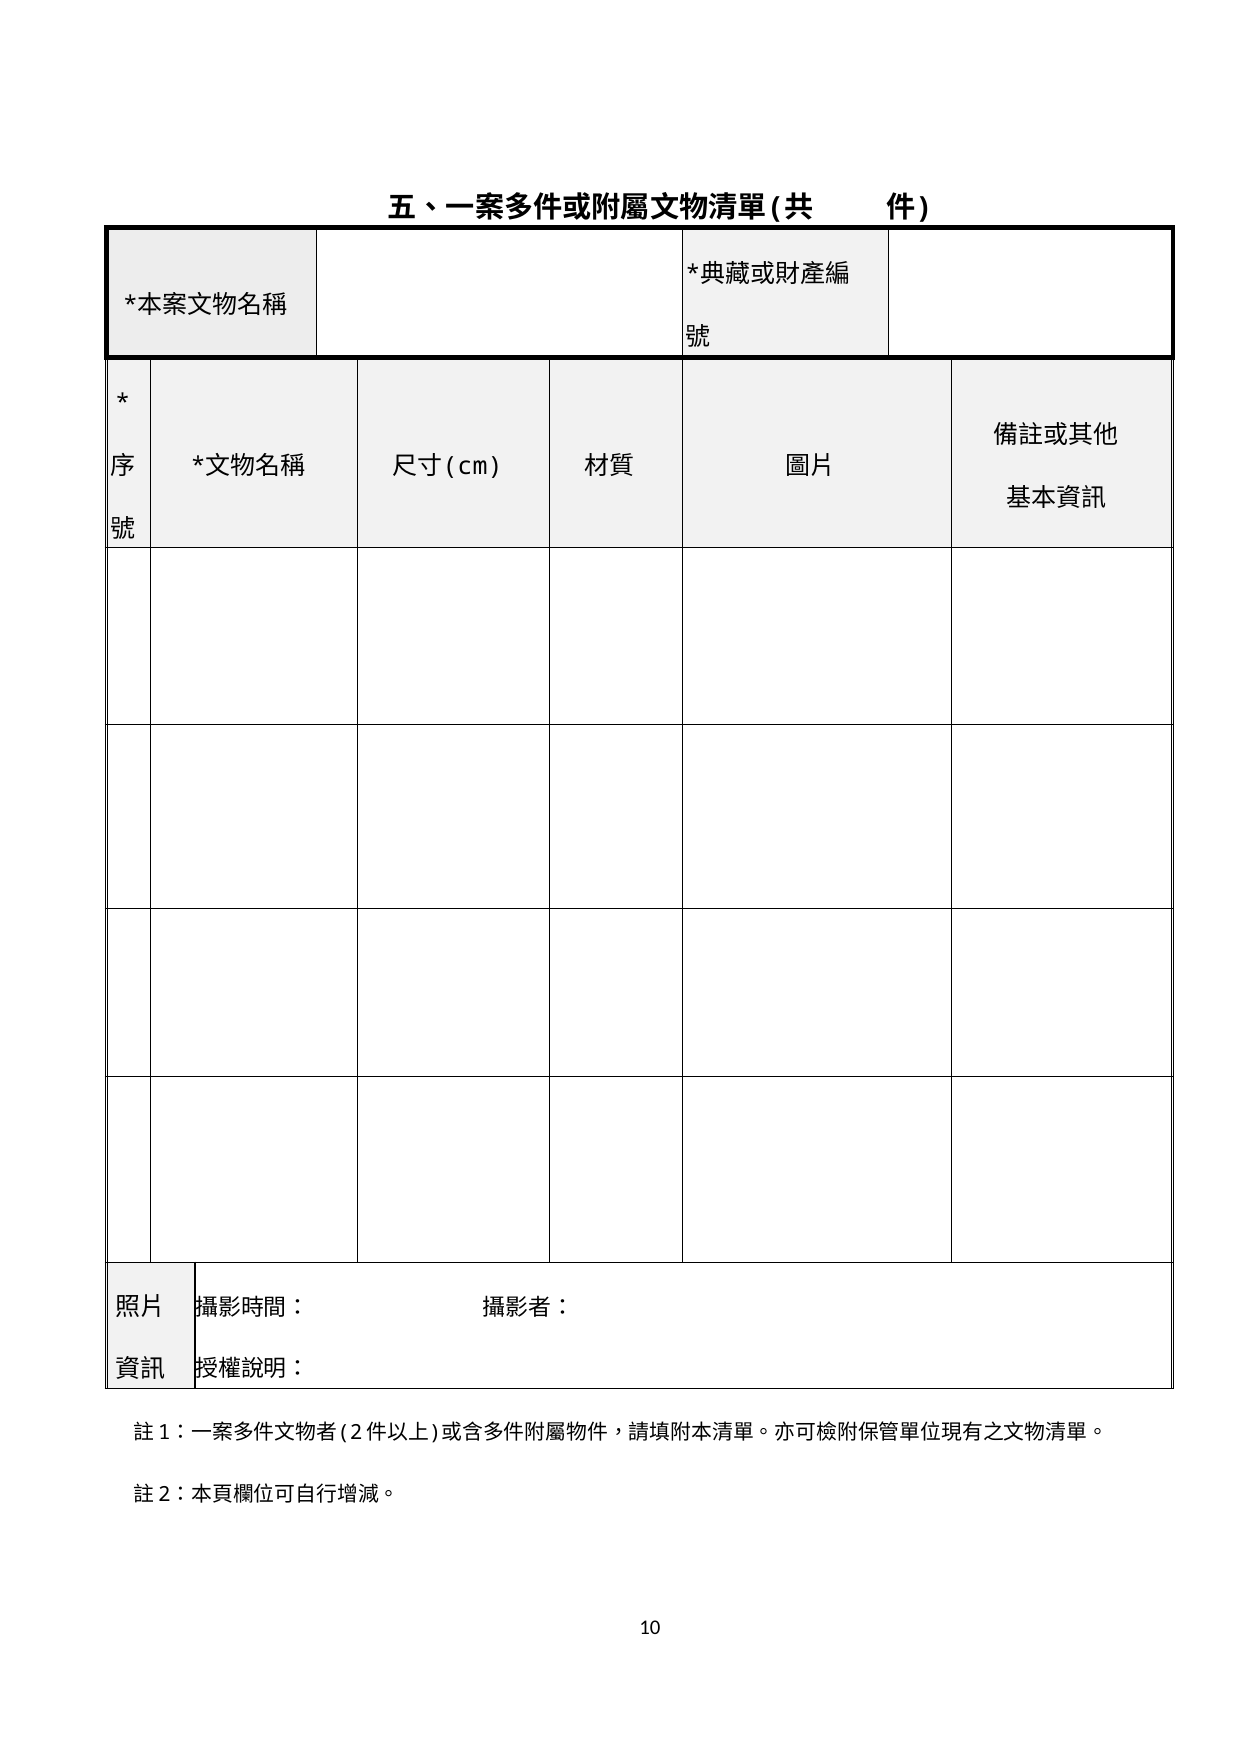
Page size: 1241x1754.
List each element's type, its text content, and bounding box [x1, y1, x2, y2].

table_cell [358, 1077, 549, 1262]
table_cell [151, 548, 357, 723]
table_header *本案文物名稱 [109, 230, 316, 355]
table_cell [550, 909, 682, 1076]
table_cell [550, 548, 682, 723]
table_cell [108, 548, 150, 723]
table_cell [151, 909, 357, 1076]
table_cell [108, 725, 150, 908]
table_cell 材質 [550, 360, 682, 547]
table_cell 尺寸(cm) [358, 360, 549, 547]
table_cell [358, 548, 549, 723]
table_cell [151, 1077, 357, 1262]
table_cell [358, 909, 549, 1076]
table_cell *序號 [108, 360, 150, 547]
table_header *典藏或財產編號 [683, 230, 888, 355]
table_header [317, 230, 682, 355]
table_cell 攝影時間： 攝影者： 授權說明： [196, 1263, 1171, 1388]
table_cell [952, 548, 1171, 723]
table_cell 圖片 [683, 360, 951, 547]
table_cell *文物名稱 [151, 360, 357, 547]
table_cell [683, 725, 951, 908]
table_cell [151, 725, 357, 908]
table_cell [550, 725, 682, 908]
text 註1：一案多件文物者(2件以上)或含多件附屬物件，請填附本清單。亦可檢附保管單位現有之文物清單。 [133, 1389, 1187, 1451]
table_header [889, 230, 1171, 355]
table_cell [358, 725, 549, 908]
table_cell 備註或其他 基本資訊 [952, 360, 1171, 547]
text 五、一案多件或附屬文物清單(共 件) [148, 163, 1172, 225]
table_cell [952, 909, 1171, 1076]
text 註2：本頁欄位可自行增減。 [133, 1451, 1187, 1514]
table_cell [952, 1077, 1171, 1262]
table_cell [952, 725, 1171, 908]
table_cell 照片資訊 [108, 1263, 194, 1388]
table_cell [683, 1077, 951, 1262]
table_cell [108, 909, 150, 1076]
table_cell [108, 1077, 150, 1262]
table_cell [550, 1077, 682, 1262]
table_cell [683, 909, 951, 1076]
table_cell [683, 548, 951, 723]
